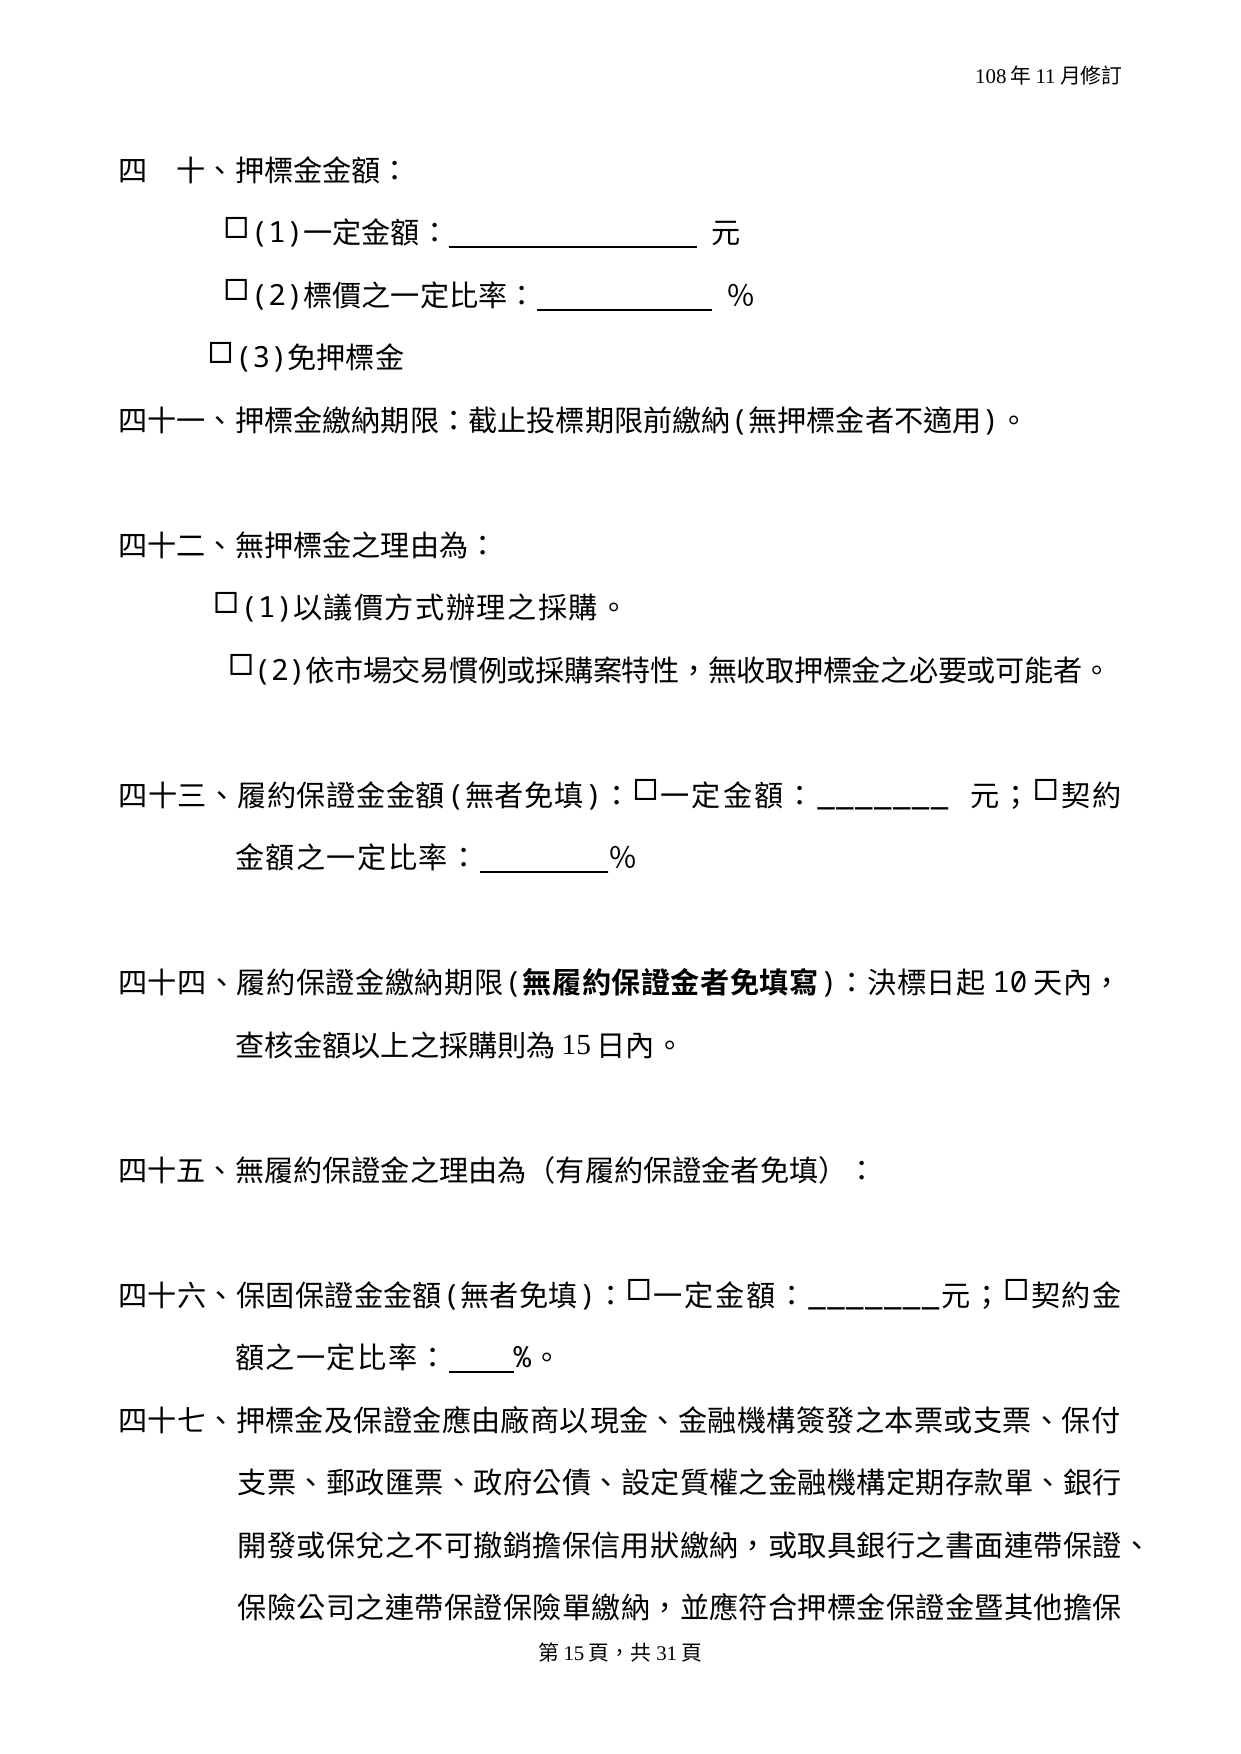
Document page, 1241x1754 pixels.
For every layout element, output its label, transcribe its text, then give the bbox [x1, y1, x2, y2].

text 四十一、押標金繳納期限：截止投標期限前繳納(無押標金者不適用)。 [118, 377, 1122, 439]
text (1)一定金額： 元 [118, 189, 1122, 252]
text 四十七、押標金及保證金應由廠商以現金、金融機構簽發之本票或支票、保付支票、郵政匯票、政府公債、設定質權之金融機構定期存款單、銀行開發或保兌之不可撤銷擔保信用狀繳納，或取具銀行之書面連帶保證、保險公司之連帶保證保險單繳納，並應符合押標金保證金暨其他擔保作業辦法規定之格式。 [118, 1377, 1122, 1627]
text 四十六、保固保證金金額(無者免填)：一定金額：_______元；契約金額之一定比率： %。 [118, 1252, 1122, 1377]
text (3)免押標金 [150, 314, 1122, 377]
text 四十三、履約保證金金額(無者免填)：一定金額：_______ 元；契約金額之一定比率： ％ [118, 752, 1122, 877]
text 四 十、押標金金額： [118, 127, 1122, 189]
text 四十五、無履約保證金之理由為（有履約保證金者免填）： [118, 1127, 1122, 1189]
text (2)依市場交易慣例或採購案特性，無收取押標金之必要或可能者。 [125, 627, 1122, 689]
text 四十二、無押標金之理由為： [118, 502, 1122, 564]
text (2)標價之一定比率： ％ [118, 252, 1122, 314]
text (1)以議價方式辦理之採購。 [118, 564, 1122, 627]
text 四十四、履約保證金繳納期限(無履約保證金者免填寫)：決標日起10天內，查核金額以上之採購則為15日內。 [118, 939, 1122, 1064]
